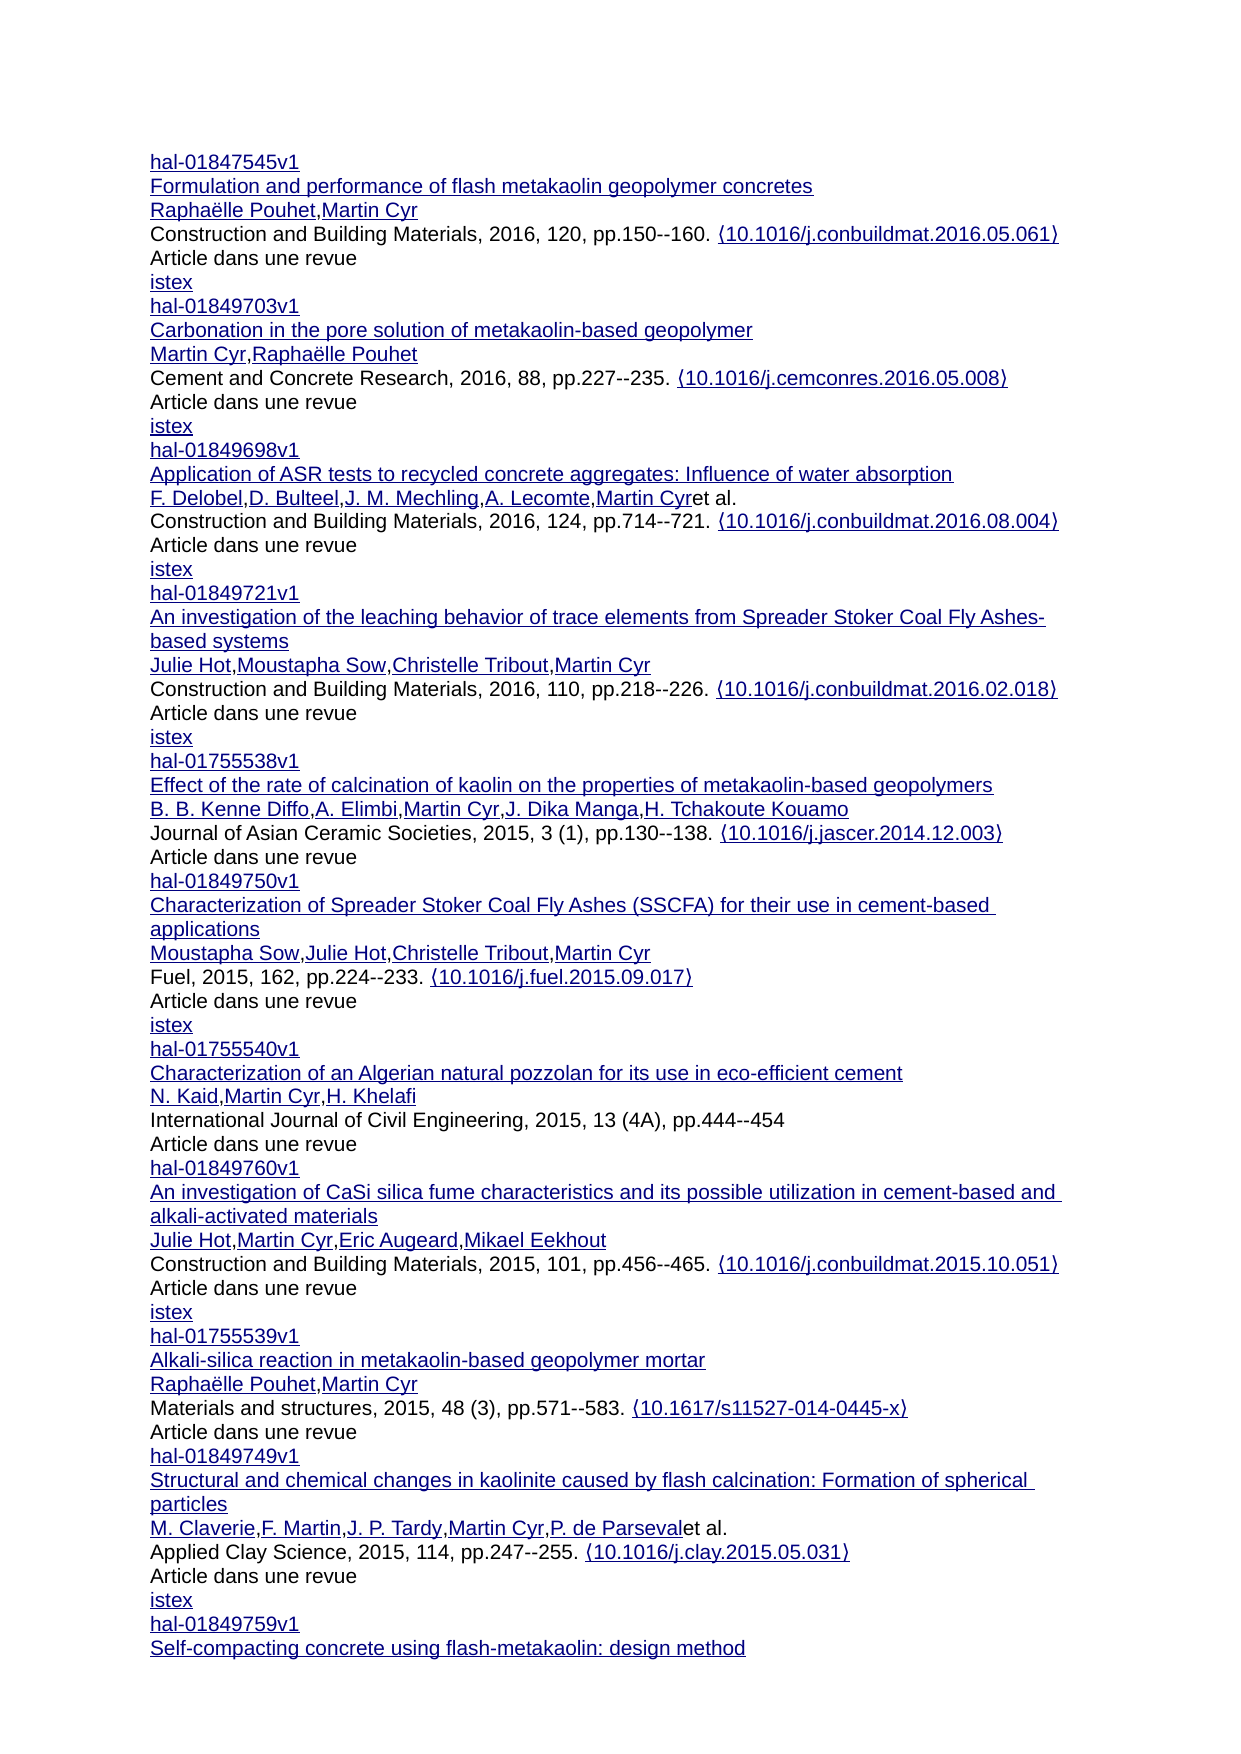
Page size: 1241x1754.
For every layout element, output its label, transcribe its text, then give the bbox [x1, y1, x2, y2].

table_cell Effect of the rate of calcination of kaolin on the properties of metakaolin-based geopolymers B. B. Kenne Diffo,A. Elimbi,Martin Cyr,J. Dika Manga,H. Tchakoute Kouamo Journal of Asian Ceramic Societies, 2015, 3 (1), pp.130--138. ⟨10.1016/j.jascer.2014.12.003⟩ Article dans une revue hal-01849750v1 [150, 773, 1090, 893]
table_cell An investigation of the leaching behavior of trace elements from Spreader Stoker Coal Fly Ashes-based systems Julie Hot,Moustapha Sow,Christelle Tribout,Martin Cyr Construction and Building Materials, 2016, 110, pp.218--226. ⟨10.1016/j.conbuildmat.2016.02.018⟩ Article dans une revue istex hal-01755538v1 [150, 605, 1090, 773]
table_cell Carbonation in the pore solution of metakaolin-based geopolymer Martin Cyr,Raphaëlle Pouhet Cement and Concrete Research, 2016, 88, pp.227--235. ⟨10.1016/j.cemconres.2016.05.008⟩ Article dans une revue istex hal-01849698v1 [150, 318, 1090, 461]
table_cell Self-compacting concrete using flash-metakaolin: design method [150, 1635, 1090, 1659]
table_cell Formulation and performance of flash metakaolin geopolymer concretes Raphaëlle Pouhet,Martin Cyr Construction and Building Materials, 2016, 120, pp.150--160. ⟨10.1016/j.conbuildmat.2016.05.061⟩ Article dans une revue istex hal-01849703v1 [150, 174, 1090, 318]
table_cell Application of ASR tests to recycled concrete aggregates: Influence of water absorption F. Delobel,D. Bulteel,J. M. Mechling,A. Lecomte,Martin Cyret al. Construction and Building Materials, 2016, 124, pp.714--721. ⟨10.1016/j.conbuildmat.2016.08.004⟩ Article dans une revue istex hal-01849721v1 [150, 461, 1090, 605]
table_cell hal-01847545v1 [150, 150, 1090, 174]
table_cell Characterization of Spreader Stoker Coal Fly Ashes (SSCFA) for their use in cement-based applications Moustapha Sow,Julie Hot,Christelle Tribout,Martin Cyr Fuel, 2015, 162, pp.224--233. ⟨10.1016/j.fuel.2015.09.017⟩ Article dans une revue istex hal-01755540v1 [150, 893, 1090, 1060]
table_cell Characterization of an Algerian natural pozzolan for its use in eco-efficient cement N. Kaid,Martin Cyr,H. Khelafi International Journal of Civil Engineering, 2015, 13 (4A), pp.444--454 Article dans une revue hal-01849760v1 [150, 1060, 1090, 1180]
table_cell Alkali-silica reaction in metakaolin-based geopolymer mortar Raphaëlle Pouhet,Martin Cyr Materials and structures, 2015, 48 (3), pp.571--583. ⟨10.1617/s11527-014-0445-x⟩ Article dans une revue hal-01849749v1 [150, 1348, 1090, 1468]
table_cell Structural and chemical changes in kaolinite caused by flash calcination: Formation of spherical particles M. Claverie,F. Martin,J. P. Tardy,Martin Cyr,P. de Parsevalet al. Applied Clay Science, 2015, 114, pp.247--255. ⟨10.1016/j.clay.2015.05.031⟩ Article dans une revue istex hal-01849759v1 [150, 1468, 1090, 1635]
table_cell An investigation of CaSi silica fume characteristics and its possible utilization in cement-based and alkali-activated materials Julie Hot,Martin Cyr,Eric Augeard,Mikael Eekhout Construction and Building Materials, 2015, 101, pp.456--465. ⟨10.1016/j.conbuildmat.2015.10.051⟩ Article dans une revue istex hal-01755539v1 [150, 1180, 1090, 1348]
